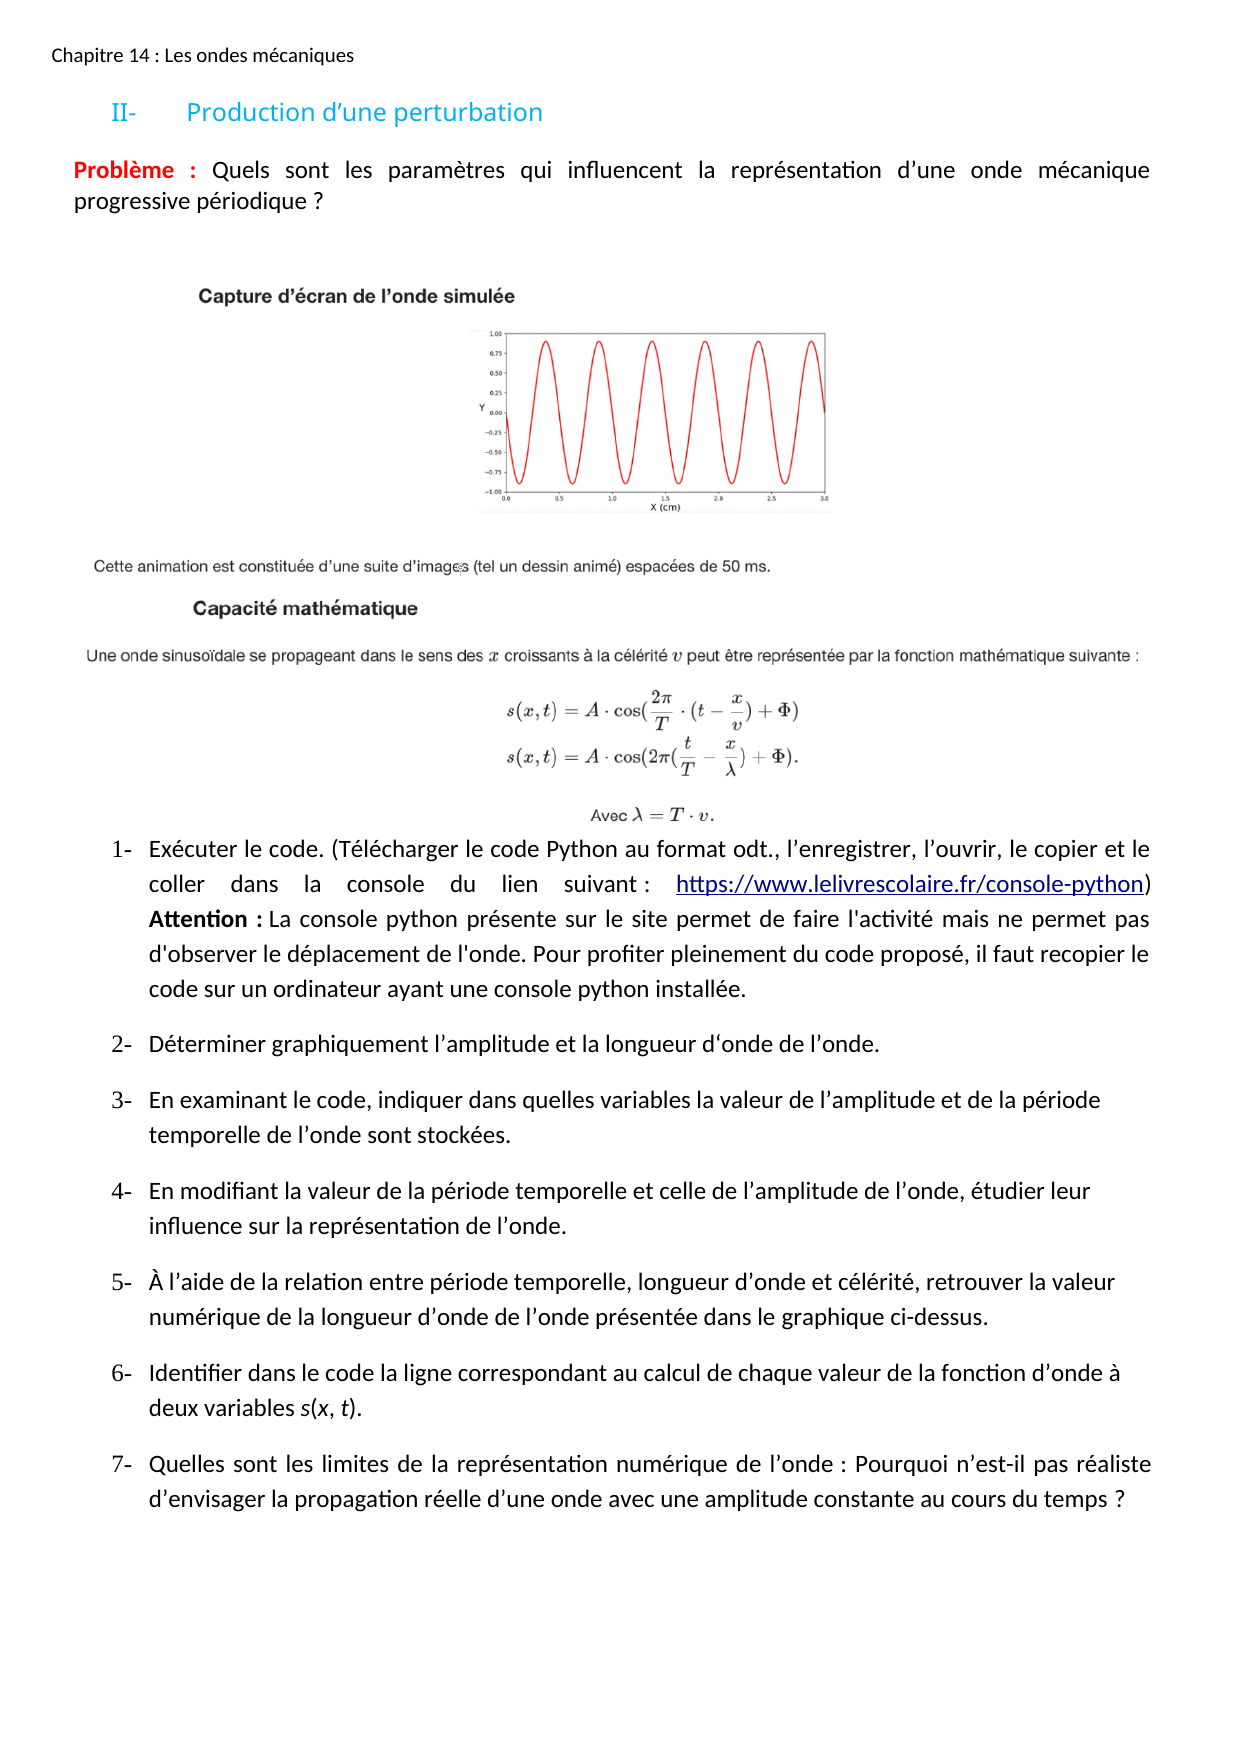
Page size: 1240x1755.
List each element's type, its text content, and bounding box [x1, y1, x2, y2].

list Déterminer graphiquement l’amplitude et la longueur d‘onde de l’onde. [111, 1028, 1152, 1059]
list Exécuter le code. (Télécharger le code Python au format odt., l’enregistrer, l’ouvrir, le copier et le coller dans la console du lien suivant : https://www.lelivrescolaire.fr/console-python) Attention : La console python présente sur le site permet de faire l'activité mais ne permet pas d'observer le déplacement de l'onde. Pour profiter pleinement du code proposé, il faut recopier le code sur un ordinateur ayant une console python installée. [111, 833, 1152, 1003]
list En examinant le code, indiquer dans quelles variables la valeur de l’amplitude et de la période temporelle de l’onde sont stockées. [111, 1084, 1152, 1150]
list Identifier dans le code la ligne correspondant au calcul de chaque valeur de la fonction d’onde à deux variables s(x, t). [111, 1357, 1152, 1422]
list Production d’une perturbation [111, 95, 1152, 129]
text Problème : Quels sont les paramètres qui influencent la représentation d’une onde mécanique progressive périodique ? [74, 155, 1152, 216]
list En modifiant la valeur de la période temporelle et celle de l’amplitude de l’onde, étudier leur influence sur la représentation de l’onde. [111, 1175, 1152, 1241]
list À l’aide de la relation entre période temporelle, longueur d’onde et célérité, retrouver la valeur numérique de la longueur d’onde de l’onde présentée dans le graphique ci-dessus. [111, 1266, 1152, 1332]
list Quelles sont les limites de la représentation numérique de l’onde : Pourquoi n’est-il pas réaliste d’envisager la propagation réelle d’une onde avec une amplitude constante au cours du temps ? [111, 1448, 1152, 1513]
